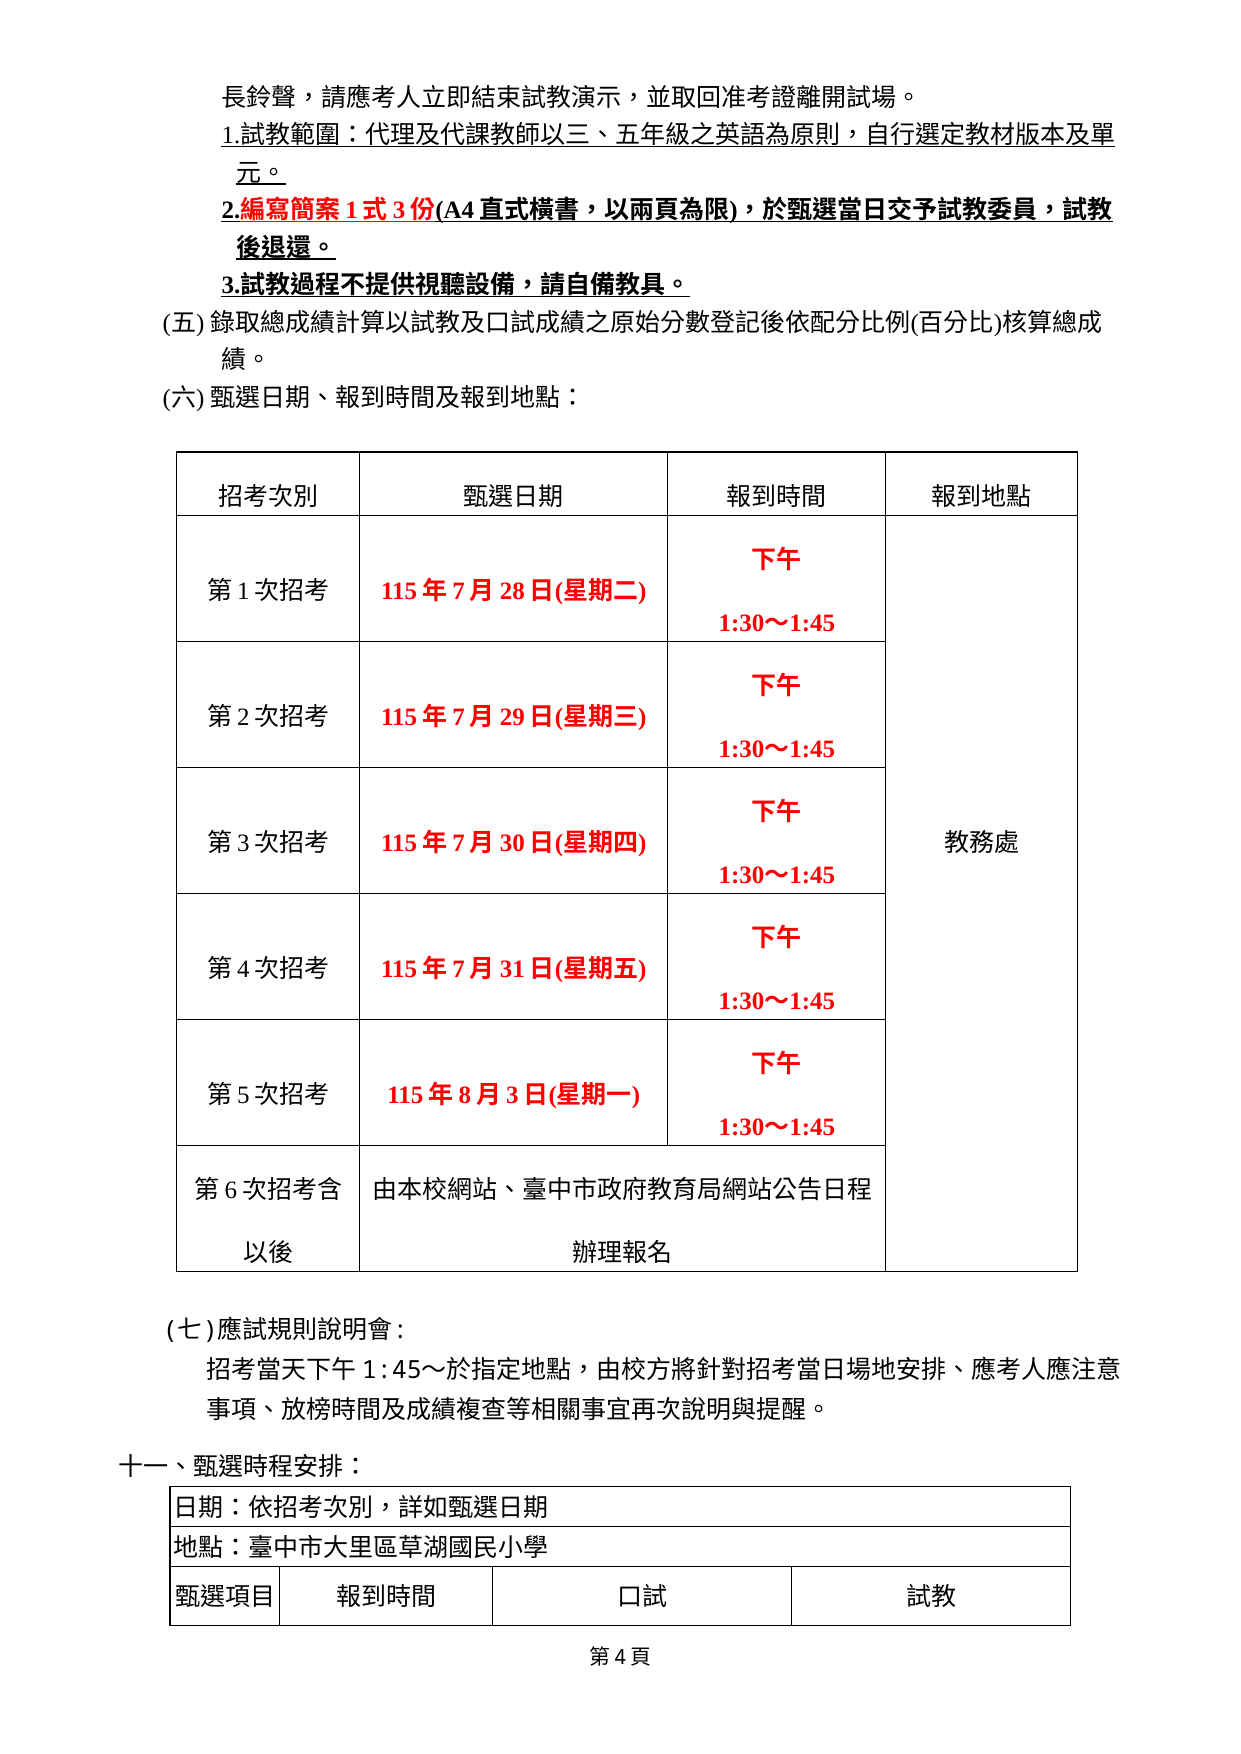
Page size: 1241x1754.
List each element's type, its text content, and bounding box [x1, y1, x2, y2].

table_cell 115年7月30日(星期四) [360, 768, 667, 893]
text 長鈴聲，請應考人立即結束試教演示，並取回准考證離開試場。 [162, 76, 1122, 114]
table_cell 下午 1:30～1:45 [668, 894, 885, 1019]
table_cell 由本校網站、臺中市政府教育局網站公告日程辦理報名 [360, 1146, 885, 1271]
table_header 報到地點 [886, 453, 1077, 515]
table_cell 試教 [792, 1567, 1070, 1625]
table_cell 下午 1:30～1:45 [668, 516, 885, 641]
text 1.試教範圍：代理及代課教師以三、五年級之英語為原則，自行選定教材版本及單元。 [221, 114, 1122, 189]
text (五) 錄取總成績計算以試教及口試成績之原始分數登記後依配分比例(百分比)核算總成 績。 [162, 301, 1122, 376]
table_cell 115年7月31日(星期五) [360, 894, 667, 1019]
text 招考當天下午1:45～於指定地點，由校方將針對招考當日場地安排、應考人應注意事項、放榜時間及成績複查等相關事宜再次說明與提醒。 [207, 1349, 1122, 1425]
table_cell 口試 [493, 1567, 791, 1625]
table_cell 甄選項目 [171, 1567, 279, 1625]
table_cell 115年8月3日(星期一) [360, 1020, 667, 1145]
table_cell 第6次招考含以後 [177, 1146, 359, 1271]
table_cell 教務處 [886, 516, 1077, 1145]
table_cell 地點：臺中市大里區草湖國民小學 [171, 1527, 1070, 1566]
table_cell 第5次招考 [177, 1020, 359, 1145]
table_cell [886, 1145, 1077, 1271]
table_header 甄選日期 [360, 453, 667, 515]
text 3.試教過程不提供視聽設備，請自備教具。 [221, 264, 1122, 301]
table_cell 第1次招考 [177, 516, 359, 641]
table_cell 第2次招考 [177, 642, 359, 767]
table_cell 下午 1:30～1:45 [668, 642, 885, 767]
text (六) 甄選日期、報到時間及報到地點： [162, 376, 1122, 414]
table_cell 115年7月28日(星期二) [360, 516, 667, 641]
text (七)應試規則說明會: [163, 1309, 1122, 1346]
table_cell 第3次招考 [177, 768, 359, 893]
table_cell 下午 1:30～1:45 [668, 768, 885, 893]
table_header 報到時間 [668, 453, 885, 515]
text 2.編寫簡案1式3份(A4直式橫書，以兩頁為限)，於甄選當日交予試教委員，試教後退還。 [221, 189, 1122, 264]
table_header 日期：依招考次別，詳如甄選日期 [171, 1487, 1070, 1526]
table_cell 第4次招考 [177, 894, 359, 1019]
table_cell 報到時間 [280, 1567, 492, 1625]
text 十一、甄選時程安排： [118, 1446, 1122, 1482]
table_cell 下午 1:30～1:45 [668, 1020, 885, 1145]
table_header 招考次別 [177, 453, 359, 515]
table_cell 115年7月29日(星期三) [360, 642, 667, 767]
